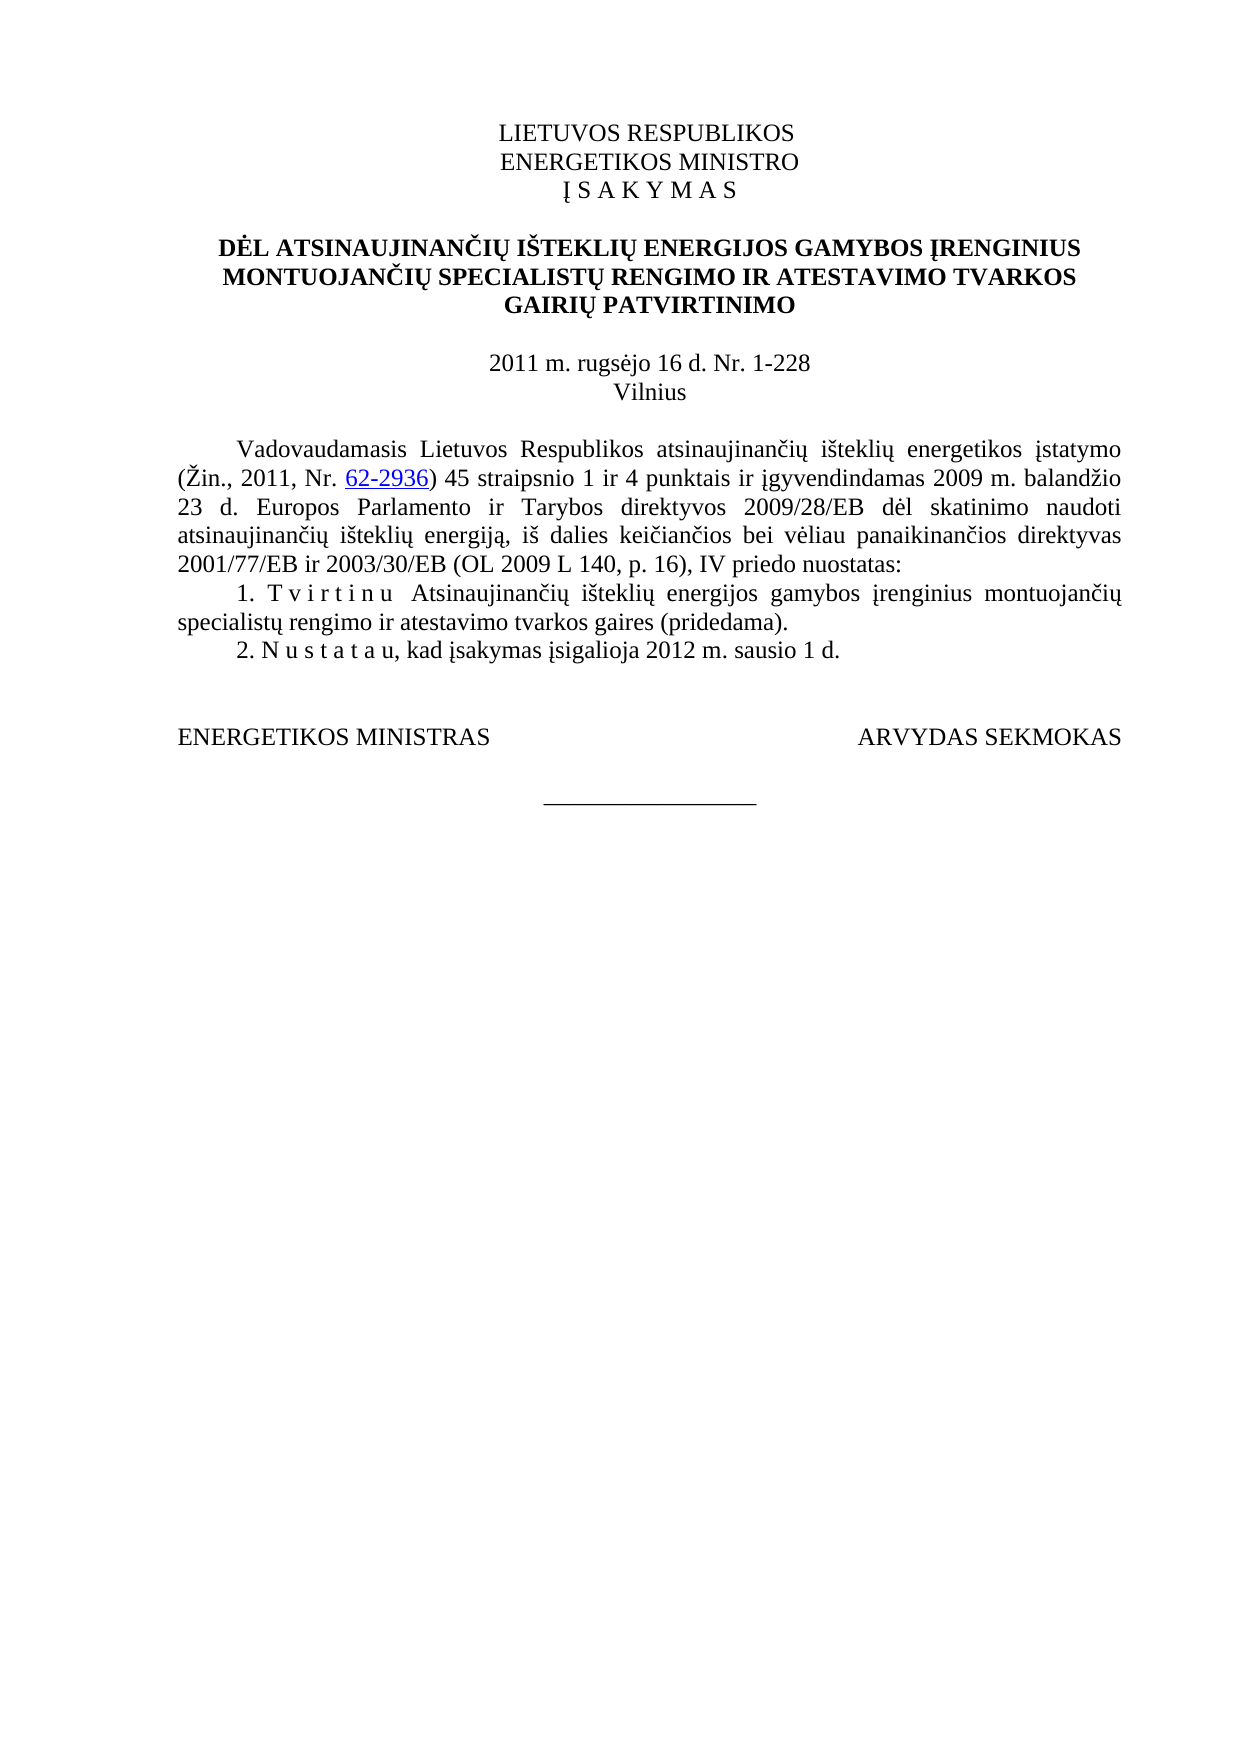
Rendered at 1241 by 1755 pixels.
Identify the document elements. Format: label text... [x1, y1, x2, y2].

text 1. Tvirtinu Atsinaujinančių išteklių energijos gamybos įrenginius montuojančių specialistų rengimo ir atestavimo tvarkos gaires (pridedama). [177, 578, 1122, 636]
text Energetikos ministras Arvydas Sekmokas [177, 722, 1122, 751]
text 2. Nustatau, kad įsakymas įsigalioja 2012 m. sausio 1 d. [177, 636, 1122, 664]
text ĮSAKYMAS [177, 176, 1122, 204]
text DĖL AtSINAUJINANČIŲ IŠTEKLIŲ ENERGIJOS GAMYBOS ĮRENGINIUS MONTUOJANČIŲ SPECIALISTŲ RENGIMO IR ATESTAVIMO TVARKOS GAIRIŲ PATVIRTINIMO [177, 233, 1122, 319]
text ENERGETIKOS MINISTRO [177, 147, 1122, 176]
text 2011 m. rugsėjo 16 d. Nr. 1-228 [177, 348, 1122, 377]
text _________________ [177, 779, 1122, 808]
text Vadovaudamasis Lietuvos Respublikos atsinaujinančių išteklių energetikos įstatymo (Žin., 2011, Nr. 62-2936) 45 straipsnio 1 ir 4 punktais ir įgyvendindamas 2009 m. balandžio 23 d. Europos Parlamento ir Tarybos direktyvos 2009/28/EB dėl skatinimo naudoti atsinaujinančių išteklių energiją, iš dalies keičiančios bei vėliau panaikinančios direktyvas 2001/77/EB ir 2003/30/EB (OL 2009 L 140, p. 16), IV priedo nuostatas: [177, 434, 1122, 578]
text LIETUVOS RESPUBLIKOS [177, 118, 1122, 147]
text Vilnius [177, 377, 1122, 406]
